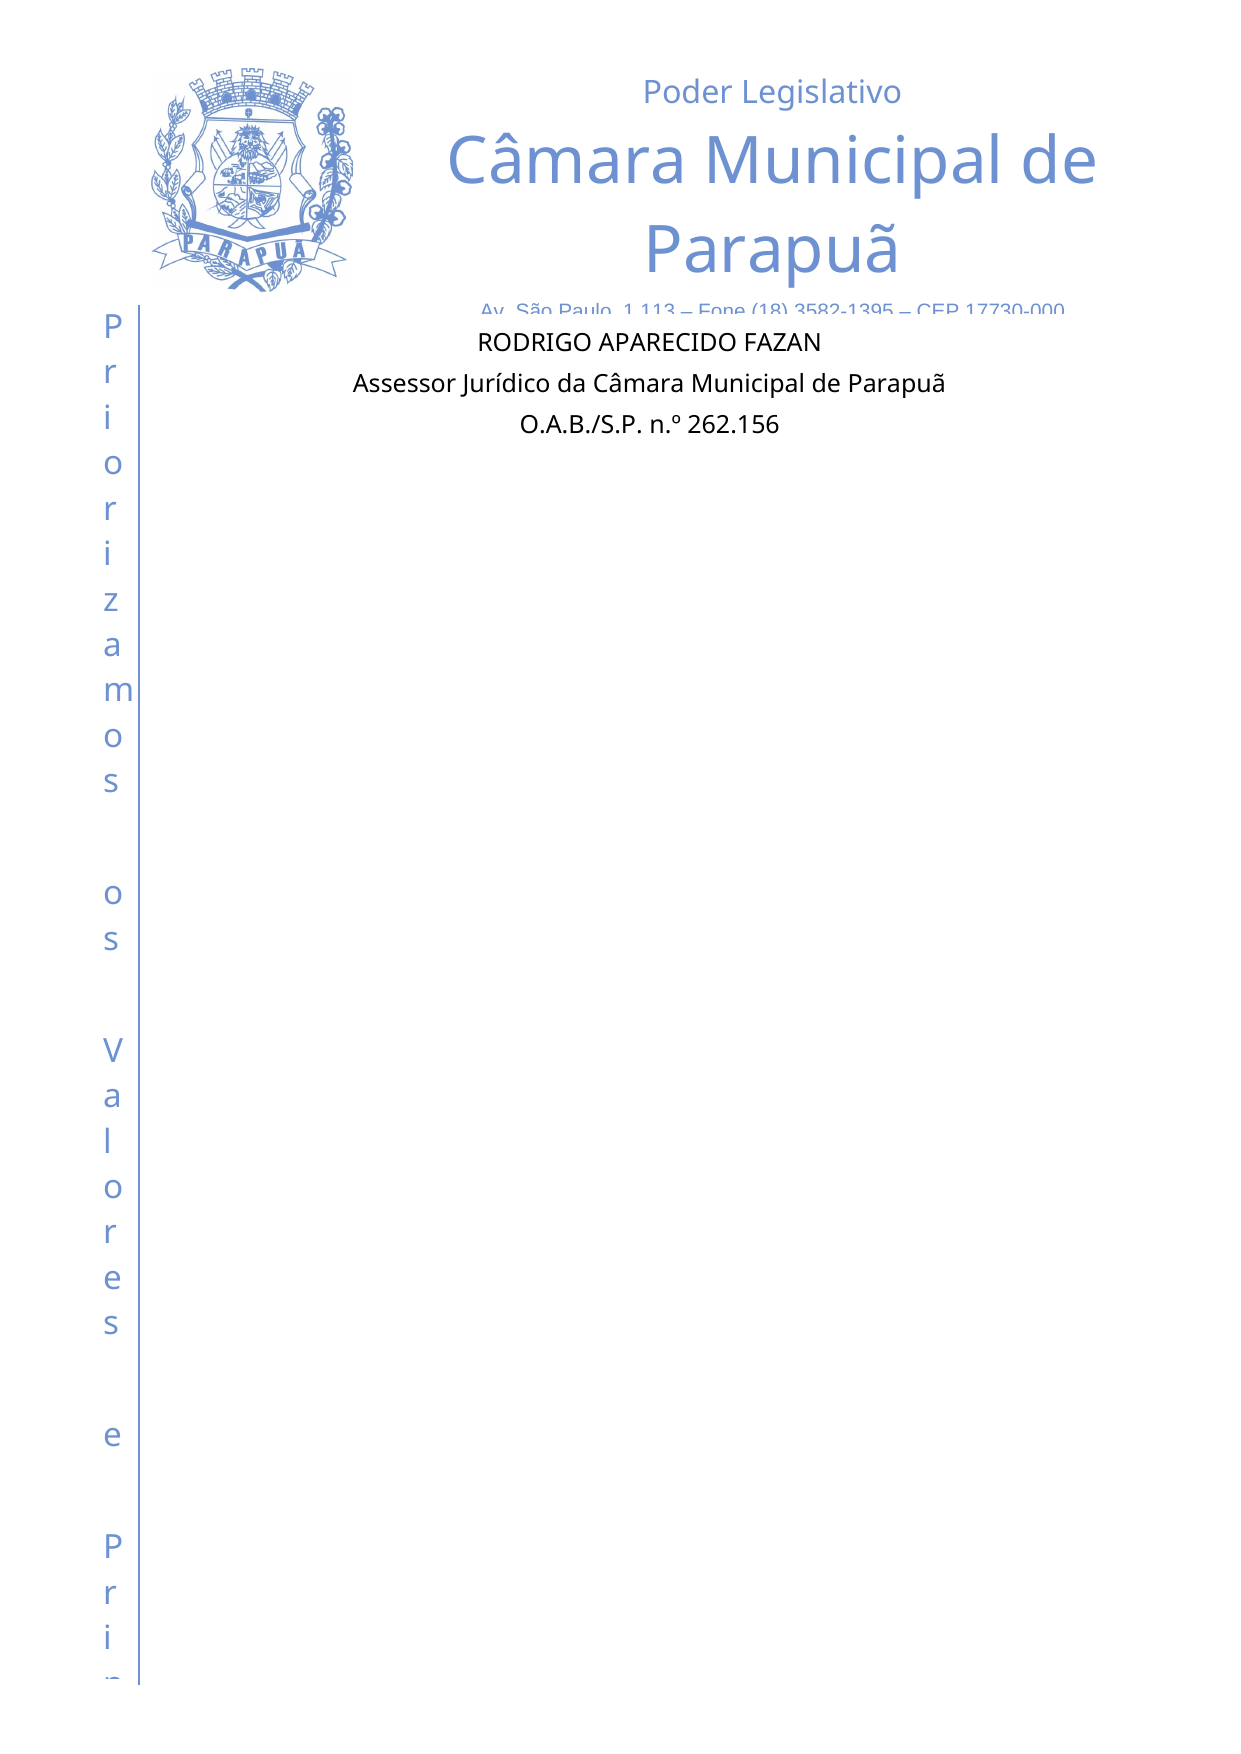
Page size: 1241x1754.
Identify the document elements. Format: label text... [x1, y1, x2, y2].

text Assessor Jurídico da Câmara Municipal de Parapuã [177, 366, 1122, 400]
text RODRIGO APARECIDO FAZAN [177, 325, 1122, 359]
picture [151, 68, 354, 292]
text O.A.B./S.P. n.º 262.156 [177, 407, 1122, 441]
